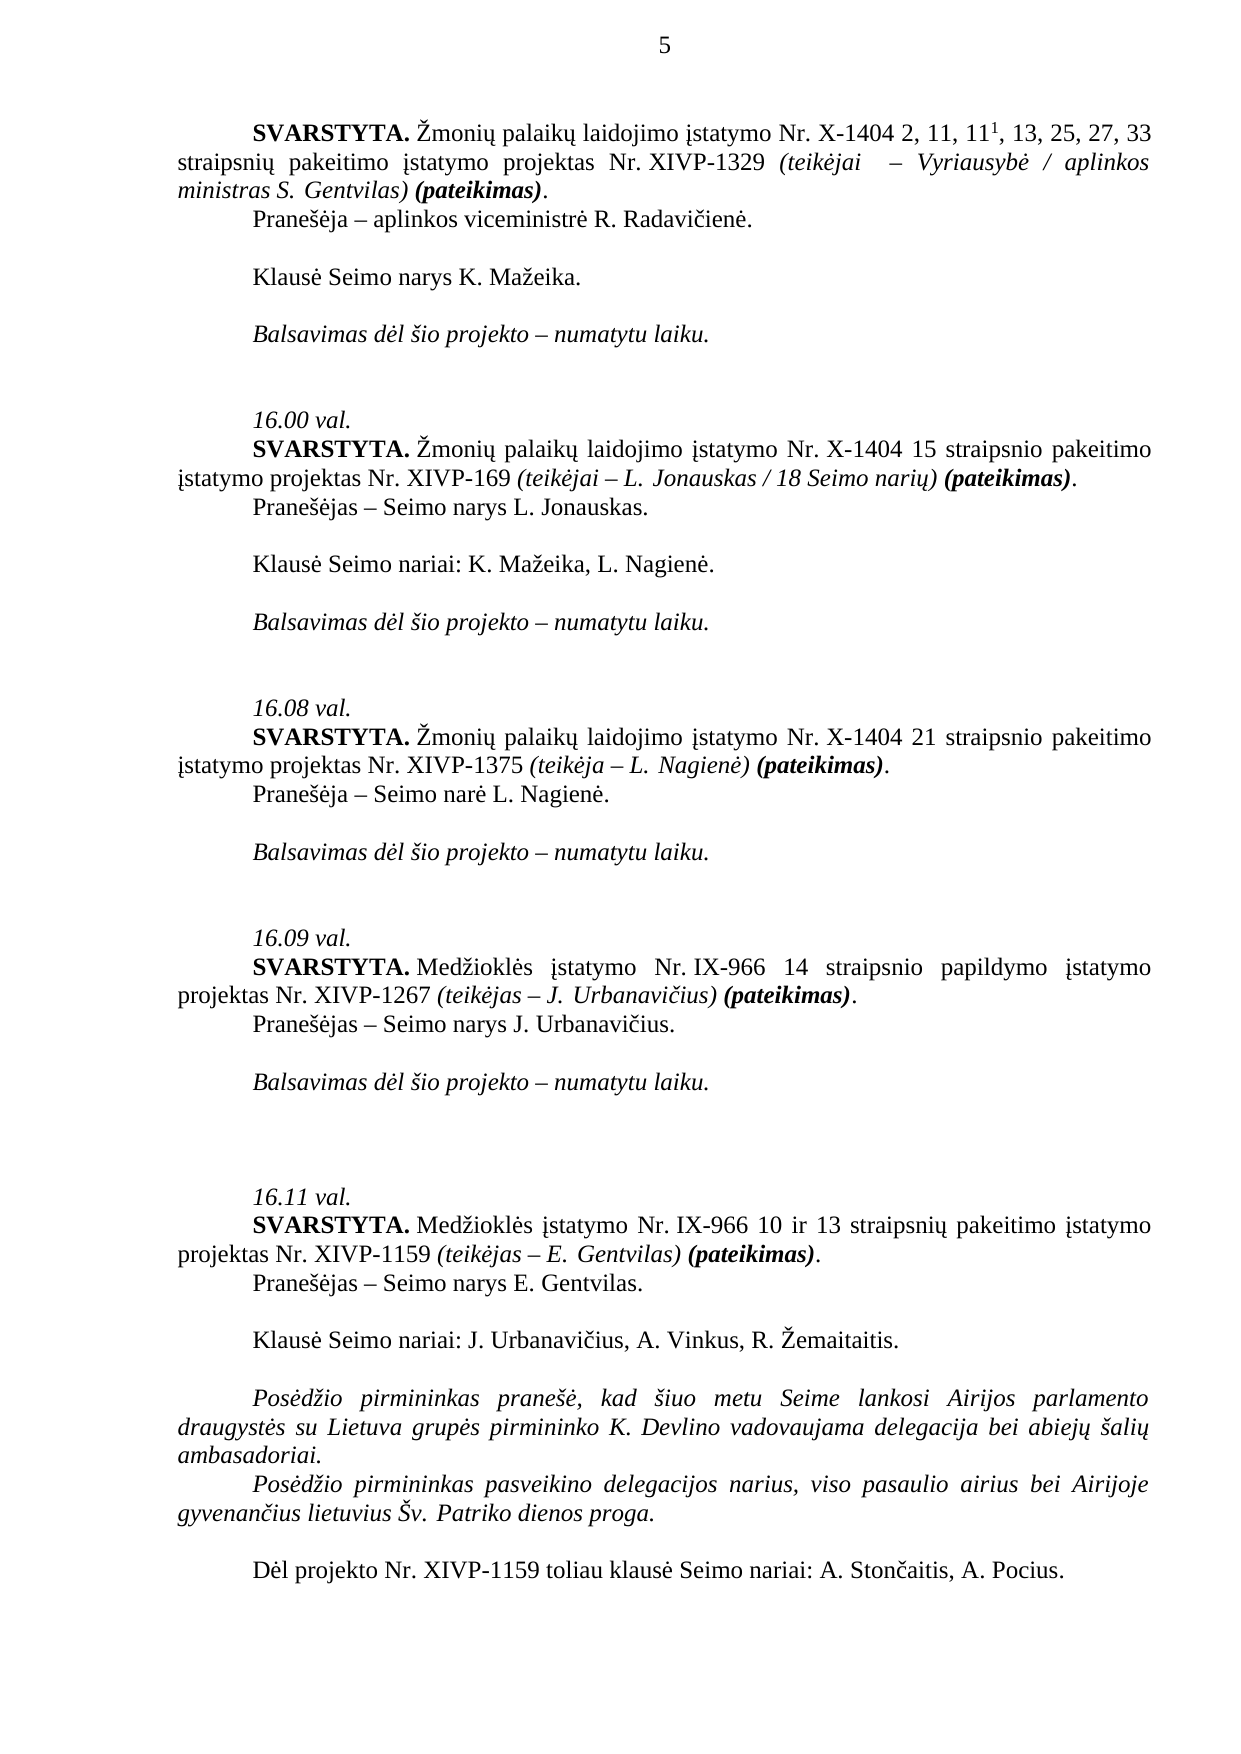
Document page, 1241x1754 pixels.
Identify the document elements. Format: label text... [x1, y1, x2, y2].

text SVARSTYTA. Žmonių palaikų laidojimo įstatymo Nr. X-1404 21 straipsnio pakeitimo įstatymo projektas Nr. XIVP-1375 (teikėja – L. Nagienė) (pateikimas). [177, 722, 1152, 779]
text Balsavimas dėl šio projekto – numatytu laiku. [177, 837, 1152, 866]
text Dėl projekto Nr. XIVP-1159 toliau klausė Seimo nariai: A. Stončaitis, A. Pocius. [177, 1556, 1152, 1584]
text 16.11 val. [177, 1182, 1152, 1211]
text Balsavimas dėl šio projekto – numatytu laiku. [177, 319, 1152, 348]
text Balsavimas dėl šio projekto – numatytu laiku. [177, 1067, 1152, 1096]
text Balsavimas dėl šio projekto – numatytu laiku. [177, 607, 1152, 636]
text Klausė Seimo narys K. Mažeika. [177, 262, 1152, 291]
text Pranešėjas – Seimo narys J. Urbanavičius. [177, 1009, 1152, 1038]
text Posėdžio pirmininkas pranešė, kad šiuo metu Seime lankosi Airijos parlamento draugystės su Lietuva grupės pirmininko K. Devlino vadovaujama delegacija bei abiejų šalių ambasadoriai. [177, 1383, 1152, 1469]
text Pranešėjas – Seimo narys L. Jonauskas. [177, 492, 1152, 521]
text SVARSTYTA. Žmonių palaikų laidojimo įstatymo Nr. X-1404 2, 11, 111, 13, 25, 27, 33 straipsnių pakeitimo įstatymo projektas Nr. XIVP-1329 (teikėjai – Vyriausybė / aplinkos ministras S. Gentvilas) (pateikimas). [177, 118, 1152, 204]
text 16.08 val. [177, 693, 1152, 722]
text Posėdžio pirmininkas pasveikino delegacijos narius, viso pasaulio airius bei Airijoje gyvenančius lietuvius Šv. Patriko dienos proga. [177, 1469, 1152, 1527]
text SVARSTYTA. Žmonių palaikų laidojimo įstatymo Nr. X-1404 15 straipsnio pakeitimo įstatymo projektas Nr. XIVP-169 (teikėjai – L. Jonauskas / 18 Seimo narių) (pateikimas). [177, 434, 1152, 492]
text SVARSTYTA. Medžioklės įstatymo Nr. IX-966 14 straipsnio papildymo įstatymo projektas Nr. XIVP-1267 (teikėjas – J. Urbanavičius) (pateikimas). [177, 952, 1152, 1009]
text Pranešėjas – Seimo narys E. Gentvilas. [177, 1268, 1152, 1297]
text 16.00 val. [177, 406, 1152, 434]
text 16.09 val. [177, 923, 1152, 952]
text Klausė Seimo nariai: J. Urbanavičius, A. Vinkus, R. Žemaitaitis. [177, 1326, 1152, 1354]
text Pranešėja – aplinkos viceministrė R. Radavičienė. [177, 204, 1152, 233]
text SVARSTYTA. Medžioklės įstatymo Nr. IX-966 10 ir 13 straipsnių pakeitimo įstatymo projektas Nr. XIVP-1159 (teikėjas – E. Gentvilas) (pateikimas). [177, 1211, 1152, 1268]
text Klausė Seimo nariai: K. Mažeika, L. Nagienė. [177, 549, 1152, 578]
text Pranešėja – Seimo narė L. Nagienė. [177, 779, 1152, 808]
